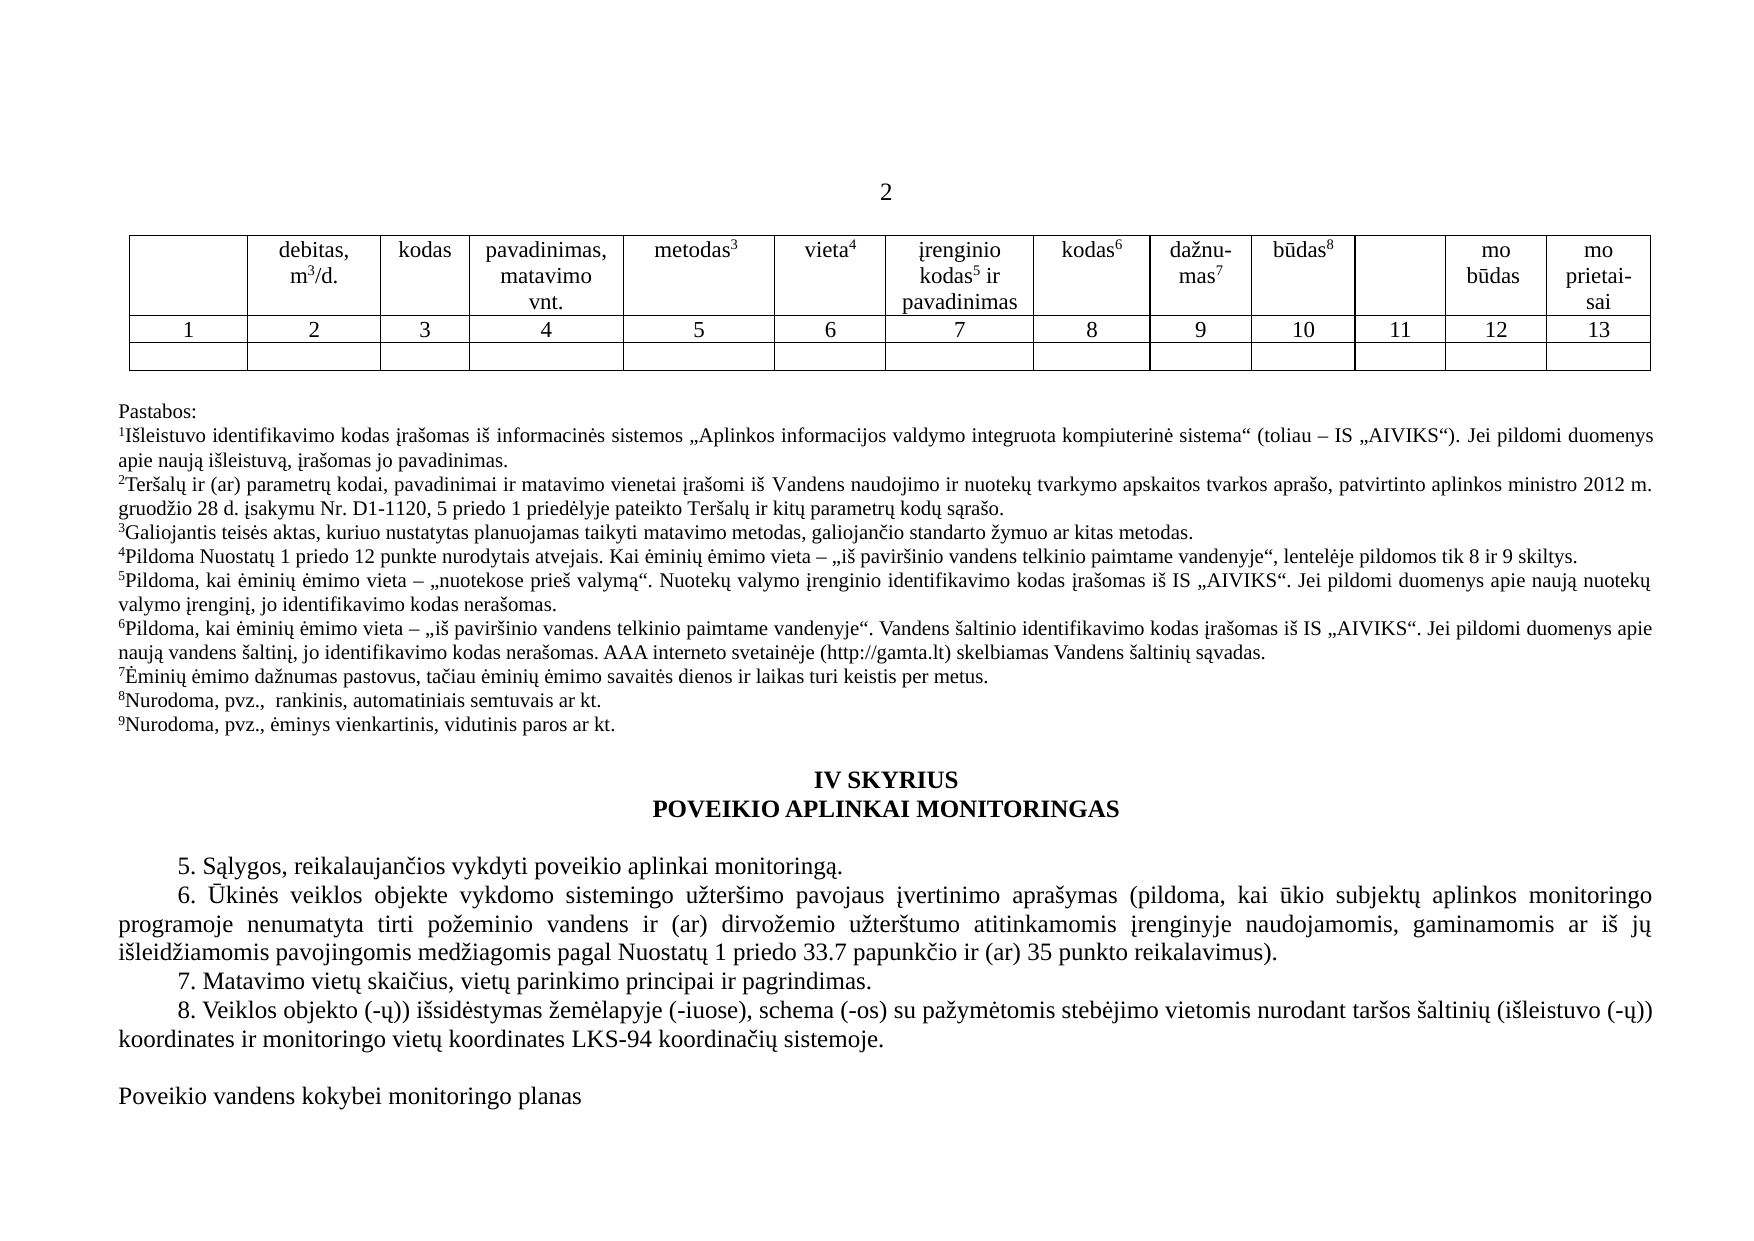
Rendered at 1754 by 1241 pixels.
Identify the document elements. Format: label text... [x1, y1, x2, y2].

table_header įrenginio kodas5 ir pavadinimas [886, 236, 1033, 315]
table_cell 8 [1034, 316, 1149, 342]
table_header dažnu-mas7 [1151, 236, 1251, 315]
text 7. Matavimo vietų skaičius, vietų parinkimo principai ir pagrindimas. [118, 966, 1654, 995]
table_cell 12 [1446, 316, 1546, 342]
text 4Pildoma Nuostatų 1 priedo 12 punkte nurodytais atvejais. Kai ėminių ėmimo vieta – „iš paviršinio vandens telkinio paimtame vandenyje“, lentelėje pildomos tik 8 ir 9 skiltys. [118, 544, 1654, 568]
table_cell 13 [1547, 316, 1650, 342]
table_cell 2 [248, 316, 380, 342]
table_cell [1151, 343, 1251, 369]
table_cell [248, 343, 380, 369]
table_header vieta4 [775, 236, 885, 315]
table_cell 1 [130, 316, 247, 342]
text 2Teršalų ir (ar) parametrų kodai, pavadinimai ir matavimo vienetai įrašomi iš Vandens naudojimo ir nuotekų tvarkymo apskaitos tvarkos aprašo, patvirtinto aplinkos ministro 2012 m. gruodžio 28 d. įsakymu Nr. D1-1120, 5 priedo 1 priedėlyje pateikto Teršalų ir kitų parametrų kodų sąrašo. [118, 472, 1654, 520]
text POVEIKIO APLINKAI MONITORINGAS [118, 794, 1654, 822]
text 6. Ūkinės veiklos objekte vykdomo sistemingo užteršimo pavojaus įvertinimo aprašymas (pildoma, kai ūkio subjektų aplinkos monitoringo programoje nenumatyta tirti požeminio vandens ir (ar) dirvožemio užterštumo atitinkamomis įrenginyje naudojamomis, gaminamomis ar iš jų išleidžiamomis pavojingomis medžiagomis pagal Nuostatų 1 priedo 33.7 papunkčio ir (ar) 35 punkto reikalavimus). [118, 880, 1654, 966]
table_cell [1547, 343, 1650, 369]
text 6Pildoma, kai ėminių ėmimo vieta – „iš paviršinio vandens telkinio paimtame vandenyje“. Vandens šaltinio identifikavimo kodas įrašomas iš IS „AIVIKS“. Jei pildomi duomenys apie naują vandens šaltinį, jo identifikavimo kodas nerašomas. AAA interneto svetainėje (http://gamta.lt) skelbiamas Vandens šaltinių sąvadas. [118, 616, 1654, 664]
table_header [130, 236, 247, 315]
table_cell pavadinimas, matavimo vnt. [470, 236, 623, 315]
table_header būdas8 [1252, 236, 1354, 315]
text 1Išleistuvo identifikavimo kodas įrašomas iš informacinės sistemos „Aplinkos informacijos valdymo integruota kompiuterinė sistema“ (toliau – IS „AIVIKS“). Jei pildomi duomenys apie naują išleistuvą, įrašomas jo pavadinimas. [118, 423, 1654, 472]
table_cell [1356, 343, 1445, 369]
table_cell [775, 343, 885, 369]
table_header mo būdas [1446, 236, 1546, 315]
text 8Nurodoma, pvz., rankinis, automatiniais semtuvais ar kt. [118, 688, 1654, 712]
text 8. Veiklos objekto (-ų)) išsidėstymas žemėlapyje (-iuose), schema (-os) su pažymėtomis stebėjimo vietomis nurodant taršos šaltinių (išleistuvo (-ų)) koordinates ir monitoringo vietų koordinates LKS-94 koordinačių sistemoje. [118, 995, 1654, 1052]
table_cell kodas [381, 236, 469, 315]
table_cell 4 [470, 316, 623, 342]
table_header metodas3 [624, 236, 774, 315]
table_cell 11 [1356, 316, 1445, 342]
text 3Galiojantis teisės aktas, kuriuo nustatytas planuojamas taikyti matavimo metodas, galiojančio standarto žymuo ar kitas metodas. [118, 520, 1654, 544]
table_header mo prietai-sai [1547, 236, 1650, 315]
table_cell [624, 343, 774, 369]
text IV SKYRIUS [118, 765, 1654, 794]
table_cell 5 [624, 316, 774, 342]
text 7Ėminių ėmimo dažnumas pastovus, tačiau ėminių ėmimo savaitės dienos ir laikas turi keistis per metus. [118, 664, 1654, 688]
text 5Pildoma, kai ėminių ėmimo vieta – „nuotekose prieš valymą“. Nuotekų valymo įrenginio identifikavimo kodas įrašomas iš IS „AIVIKS“. Jei pildomi duomenys apie naują nuotekų valymo įrenginį, jo identifikavimo kodas nerašomas. [118, 568, 1654, 616]
table_header debitas, m3/d. [248, 236, 380, 315]
table_cell [1446, 343, 1546, 369]
table_cell 7 [886, 316, 1033, 342]
text Pastabos: [118, 399, 1654, 423]
table_cell [1252, 343, 1354, 369]
text 9Nurodoma, pvz., ėminys vienkartinis, vidutinis paros ar kt. [118, 712, 1654, 736]
table_cell 6 [775, 316, 885, 342]
text 5. Sąlygos, reikalaujančios vykdyti poveikio aplinkai monitoringą. [118, 851, 1654, 880]
table_cell 10 [1252, 316, 1354, 342]
table_cell [130, 343, 247, 369]
table_header kodas6 [1034, 236, 1149, 315]
table_cell [381, 343, 469, 369]
table_cell 9 [1151, 316, 1251, 342]
table_cell [1034, 343, 1149, 369]
table_cell [886, 343, 1033, 369]
table_cell 3 [381, 316, 469, 342]
text Poveikio vandens kokybei monitoringo planas [118, 1081, 1654, 1110]
table_cell [470, 343, 623, 369]
table_header [1356, 236, 1445, 315]
